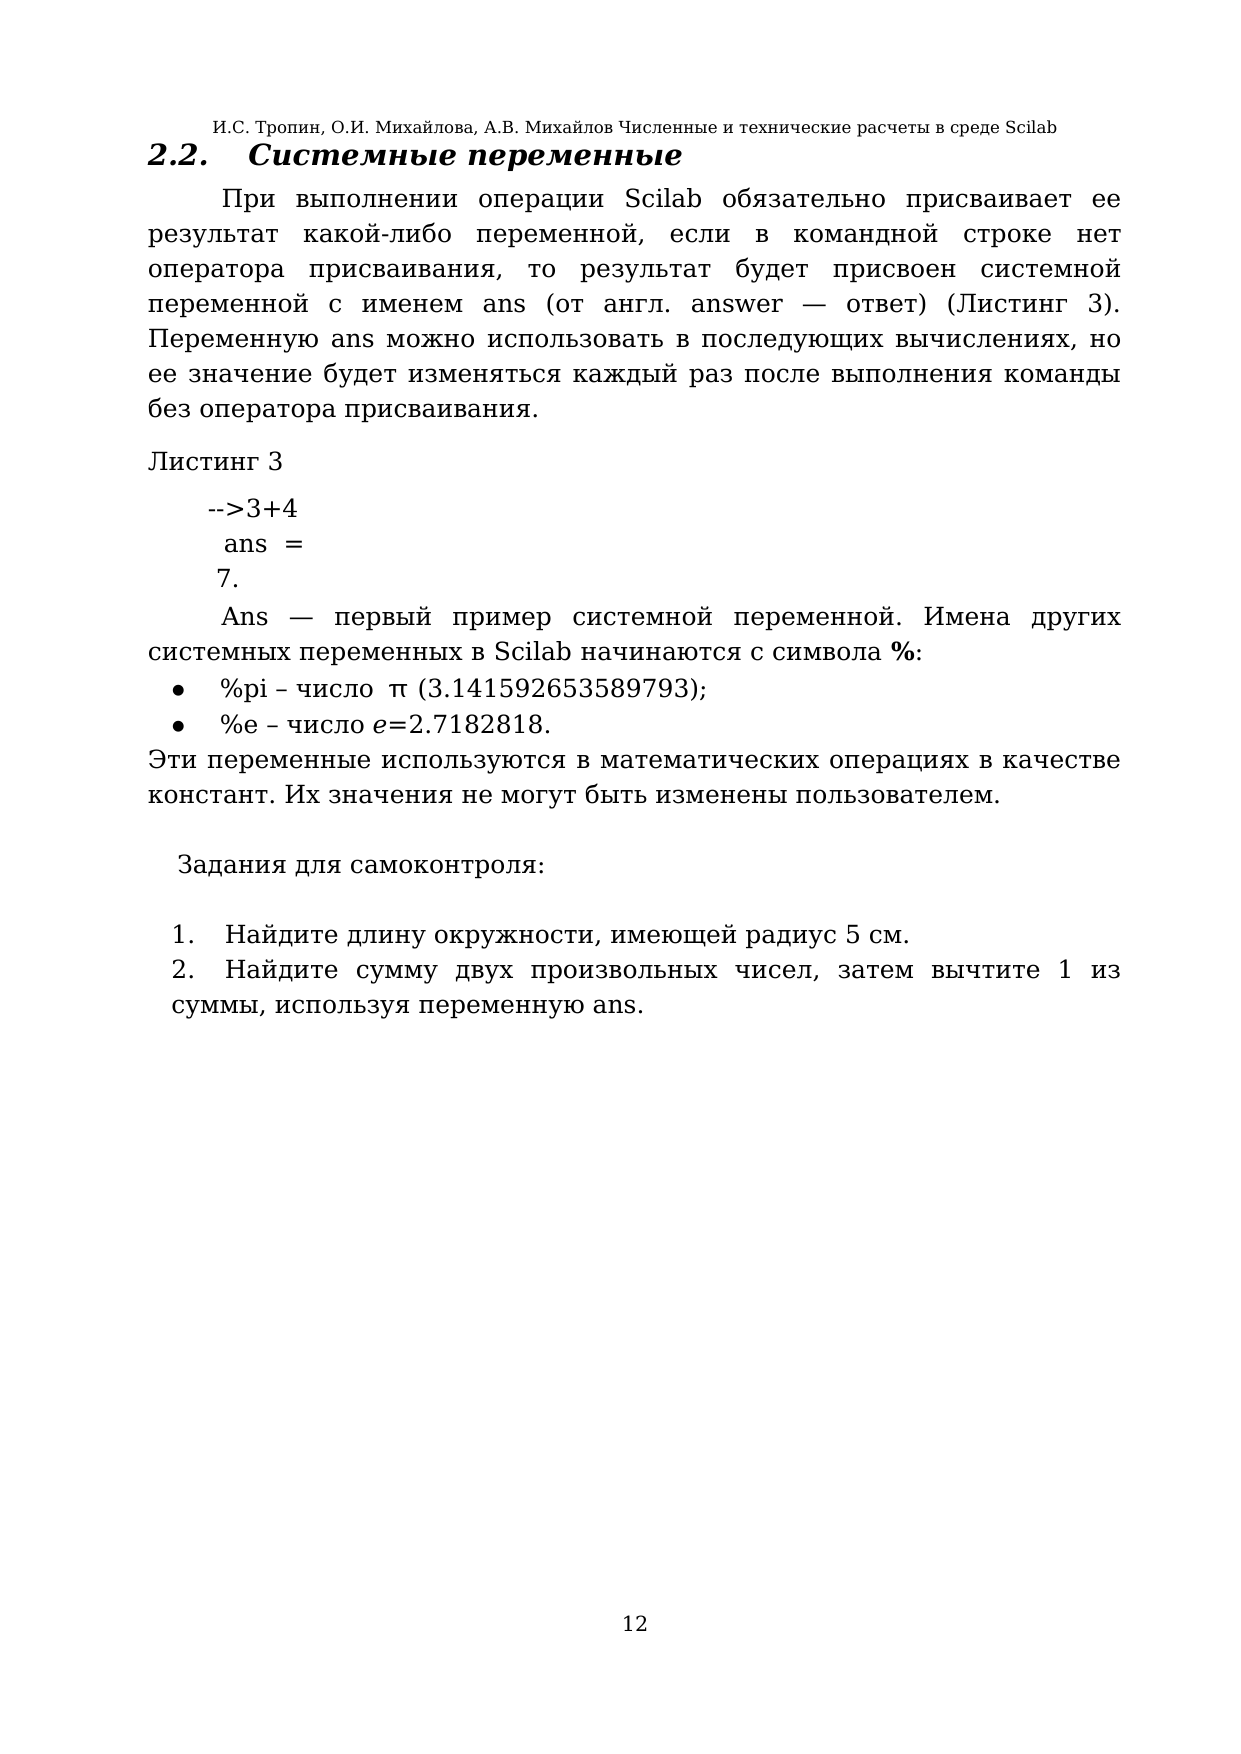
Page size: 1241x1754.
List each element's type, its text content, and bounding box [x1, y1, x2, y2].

text 7. [148, 564, 304, 593]
list %e – число e=2.7182818. [148, 710, 1122, 739]
list Найдите сумму двух произвольных чисел, затем вычтите 1 из суммы, используя переменную ans. [148, 955, 1122, 1019]
list Задания для самоконтроля: [148, 850, 1122, 879]
text Эти переменные используются в математических операциях в качестве констант. Их значения не могут быть изменены пользователем. [148, 745, 1122, 809]
text Листинг 3 [148, 447, 304, 476]
text -->3+4 [148, 494, 304, 523]
text ans = [148, 529, 304, 558]
list %pi – число (3.141592653589793); [148, 672, 1122, 704]
subtitle Системные переменные [148, 137, 1122, 172]
text Ans — первый пример системной переменной. Имена других системных переменных в Scilab начинаются с символа %: [148, 429, 1122, 666]
text При выполнении операции Scilab обязательно присваивает ее результат какой-либо переменной, если в командной строке нет оператора присваивания, то результат будет присвоен системной переменной с именем ans (от англ. answer — ответ) (Листинг 3). Переменную ans можно использовать в последующих вычислениях, но ее значение будет изменяться каждый раз после выполнения команды без оператора присваивания. [148, 184, 1122, 423]
list Найдите длину окружности, имеющей радиус 5 см. [148, 920, 1122, 949]
